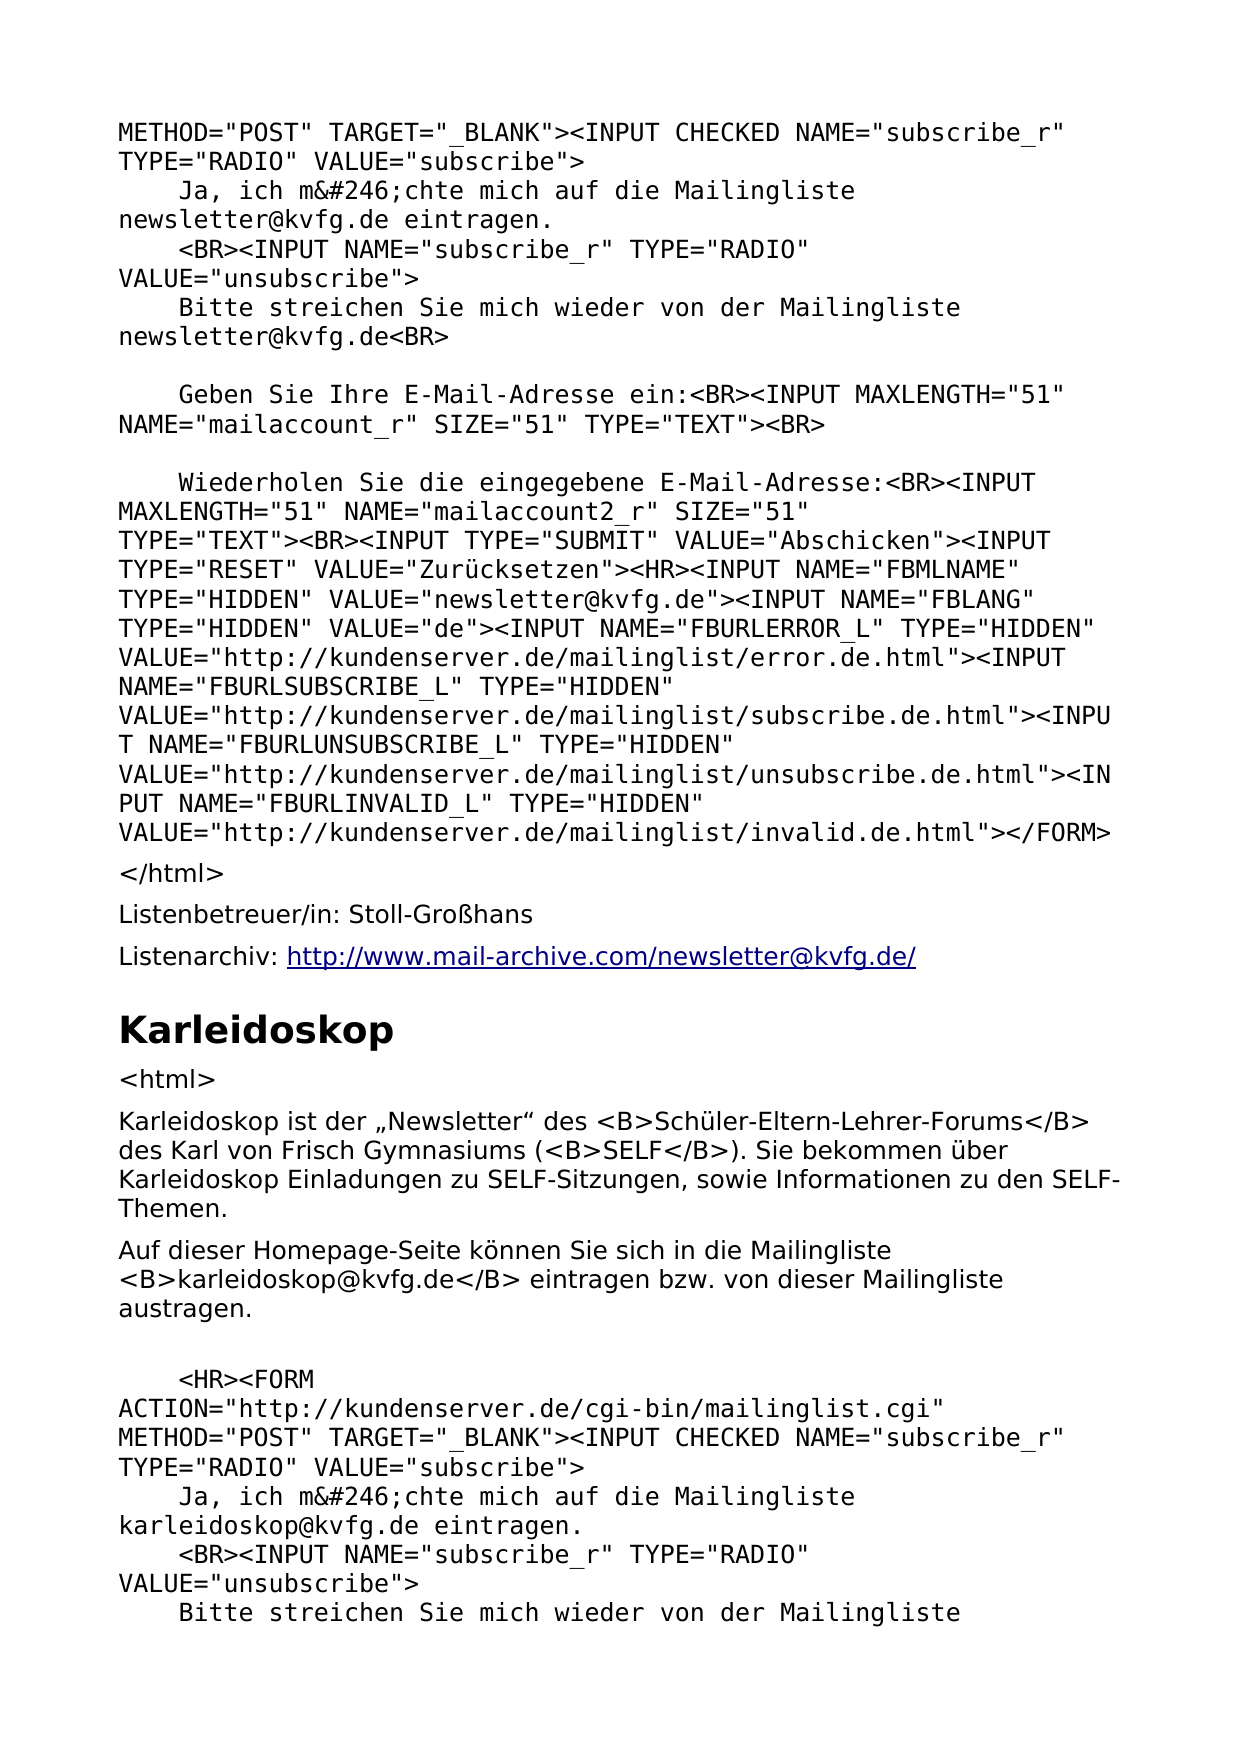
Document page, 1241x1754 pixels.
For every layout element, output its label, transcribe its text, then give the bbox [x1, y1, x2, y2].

text Listenbetreuer/in: Stoll-Großhans [118, 901, 1122, 930]
subtitle Karleidoskop [118, 1009, 1122, 1053]
text METHOD="POST" TARGET="_BLANK"><INPUT CHECKED NAME="subscribe_r" TYPE="RADIO" VALUE="subscribe"> Ja, ich m&#246;chte mich auf die Mailingliste newsletter@kvfg.de eintragen. <BR><INPUT NAME="subscribe_r" TYPE="RADIO" VALUE="unsubscribe"> Bitte streichen Sie mich wieder von der Mailingliste newsletter@kvfg.de<BR> Geben Sie Ihre E-Mail-Adresse ein:<BR><INPUT MAXLENGTH="51" NAME="mailaccount_r" SIZE="51" TYPE="TEXT"><BR> Wiederholen Sie die eingegebene E-Mail-Adresse:<BR><INPUT MAXLENGTH="51" NAME="mailaccount2_r" SIZE="51" TYPE="TEXT"><BR><INPUT TYPE="SUBMIT" VALUE="Abschicken"><INPUT TYPE="RESET" VALUE="Zurücksetzen"><HR><INPUT NAME="FBMLNAME" TYPE="HIDDEN" VALUE="newsletter@kvfg.de"><INPUT NAME="FBLANG" TYPE="HIDDEN" VALUE="de"><INPUT NAME="FBURLERROR_L" TYPE="HIDDEN" VALUE="http://kundenserver.de/mailinglist/error.de.html"><INPUT NAME="FBURLSUBSCRIBE_L" TYPE="HIDDEN" VALUE="http://kundenserver.de/mailinglist/subscribe.de.html"><INPUT NAME="FBURLUNSUBSCRIBE_L" TYPE="HIDDEN" VALUE="http://kundenserver.de/mailinglist/unsubscribe.de.html"><INPUT NAME="FBURLINVALID_L" TYPE="HIDDEN" VALUE="http://kundenserver.de/mailinglist/invalid.de.html"></FORM> [118, 118, 1122, 847]
text Karleidoskop ist der „Newsletter“ des <B>Schüler-Eltern-Lehrer-Forums</B> des Karl von Frisch Gymnasiums (<B>SELF</B>). Sie bekommen über Karleidoskop Einladungen zu SELF-Sitzungen, sowie Informationen zu den SELF-Themen. [118, 1107, 1122, 1223]
text Listenarchiv: http://www.mail-archive.com/newsletter@kvfg.de/ [118, 942, 1122, 972]
text </html> [118, 859, 1122, 888]
text <HR><FORM ACTION="http://kundenserver.de/cgi-bin/mailinglist.cgi" METHOD="POST" TARGET="_BLANK"><INPUT CHECKED NAME="subscribe_r" TYPE="RADIO" VALUE="subscribe"> Ja, ich m&#246;chte mich auf die Mailingliste karleidoskop@kvfg.de eintragen. <BR><INPUT NAME="subscribe_r" TYPE="RADIO" VALUE="unsubscribe"> Bitte streichen Sie mich wieder von der Mailingliste [118, 1336, 1122, 1628]
text Auf dieser Homepage-Seite können Sie sich in die Mailingliste <B>karleidoskop@kvfg.de</B> eintragen bzw. von dieser Mailingliste austragen. [118, 1236, 1122, 1323]
text <html> [118, 1065, 1122, 1094]
